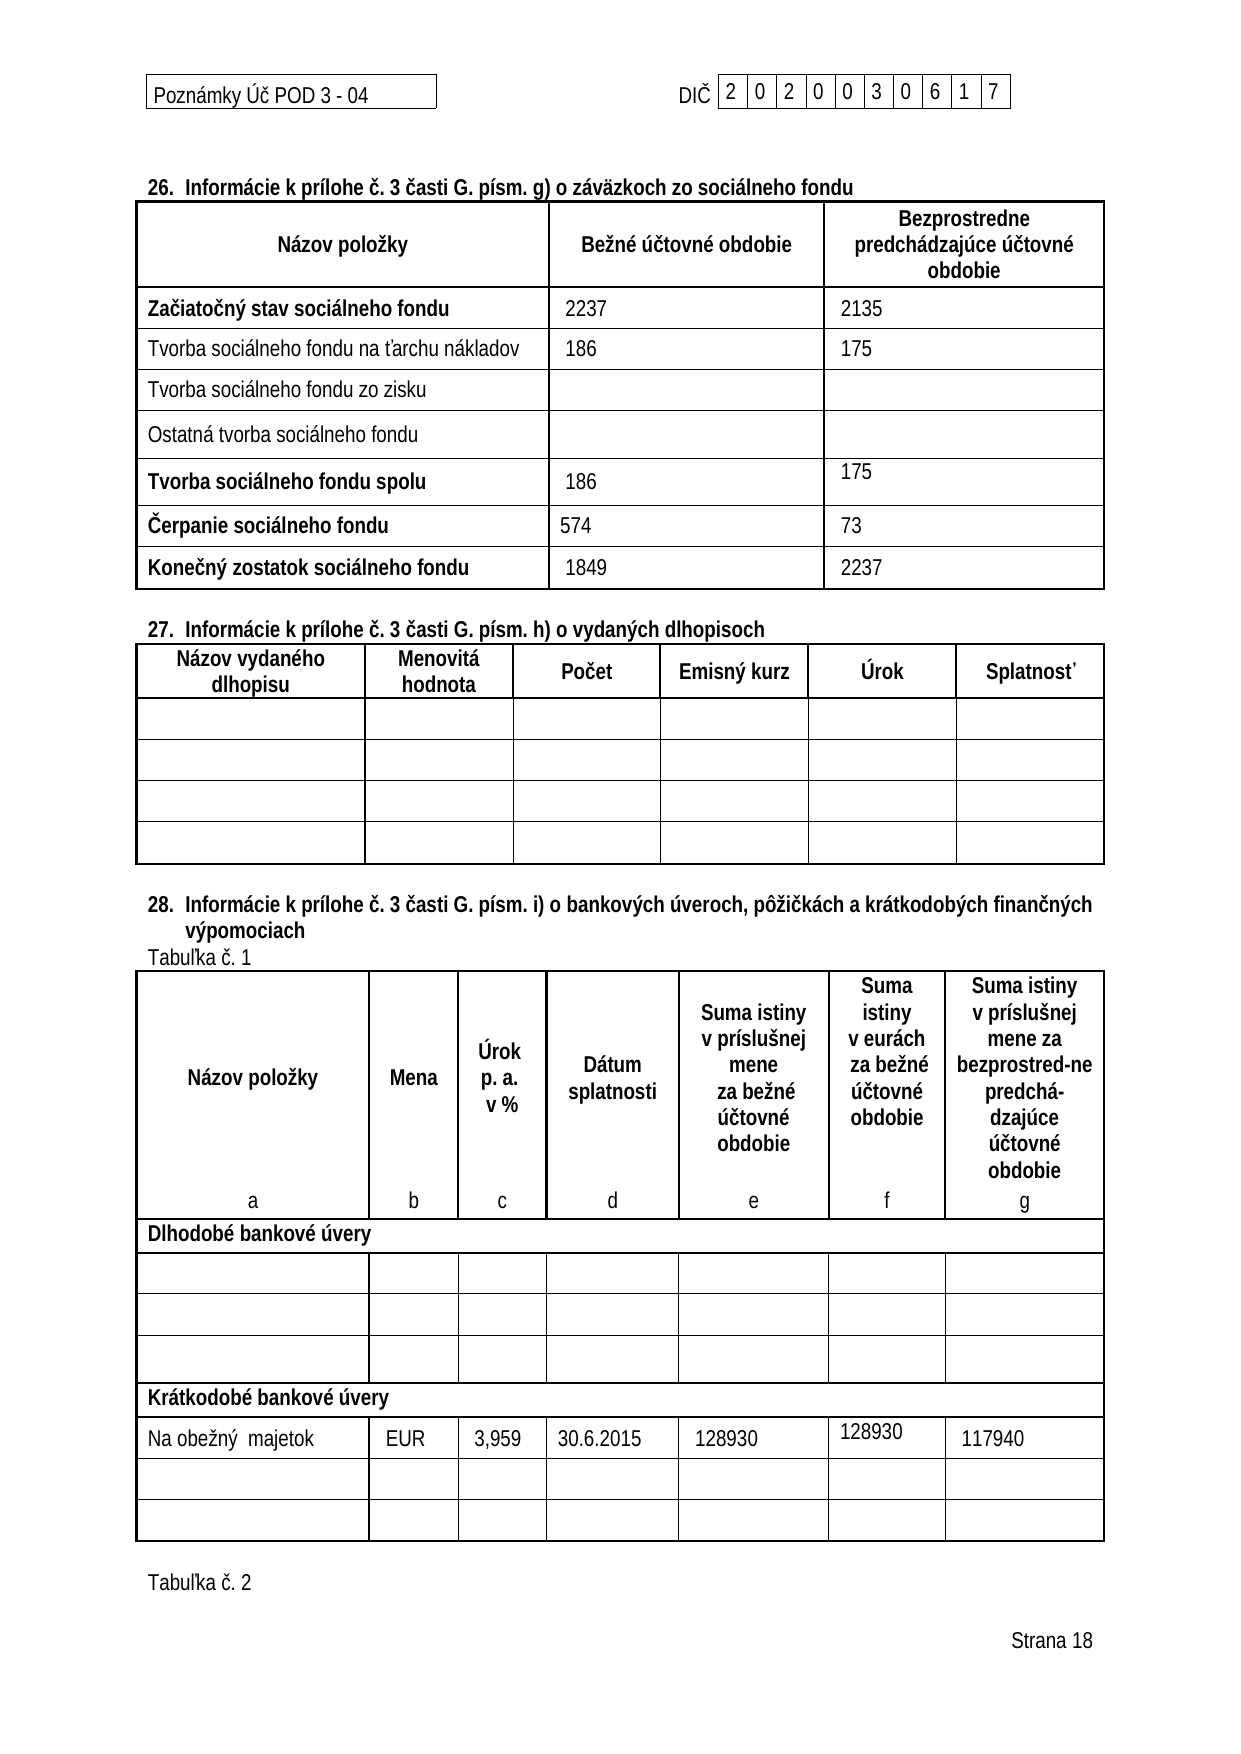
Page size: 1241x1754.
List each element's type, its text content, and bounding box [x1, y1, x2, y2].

table_cell [514, 822, 660, 863]
table_cell 128930 [679, 1418, 828, 1457]
table_cell [550, 370, 823, 410]
table_cell [825, 411, 1103, 458]
table_cell [138, 699, 364, 738]
table_cell c [459, 1183, 545, 1217]
table_header Emisný kurz [661, 645, 807, 697]
table_header Počet [514, 645, 659, 697]
table_cell [661, 781, 808, 821]
table_header Názov položky [138, 972, 368, 1183]
table_cell [459, 1336, 546, 1382]
text Tabuľka č. 2 [148, 1569, 1093, 1595]
table_cell 186 [550, 329, 823, 369]
table_header Názov vydaného dlhopisu [138, 645, 364, 697]
table_cell [547, 1294, 678, 1334]
table_cell [547, 1459, 678, 1499]
table_cell [946, 1336, 1103, 1382]
table_cell Dlhodobé bankové úvery [138, 1220, 1103, 1252]
table_cell [370, 1500, 458, 1540]
table_cell [679, 1459, 828, 1499]
table_header Suma istiny v príslušnej mene za bezprostred-ne predchá-dzajúce účtovné obdobie [946, 972, 1103, 1183]
table_cell [661, 699, 808, 738]
table_cell Ostatná tvorba sociálneho fondu [138, 411, 548, 458]
table_header Suma istiny v príslušnej mene za bežné účtovné obdobie [680, 972, 828, 1183]
table_cell 186 [550, 459, 823, 505]
table_cell Tvorba sociálneho fondu zo zisku [138, 370, 548, 410]
table_cell [514, 781, 660, 821]
table_cell f [830, 1183, 944, 1217]
table_cell [138, 1459, 368, 1499]
table_cell [829, 1459, 945, 1499]
table_cell [370, 1254, 458, 1293]
table_cell [459, 1254, 546, 1293]
title Informácie k prílohe č. 3 časti G. písm. h) o vydaných dlhopisoch [148, 616, 1093, 642]
table_cell [957, 781, 1103, 821]
table_header Dátum splatnosti [548, 972, 678, 1183]
table_cell [829, 1500, 945, 1540]
table_cell 128930 [829, 1418, 945, 1457]
table_cell [829, 1254, 945, 1293]
table_header Úrok [809, 645, 955, 697]
table_cell [514, 699, 660, 738]
table_cell [679, 1294, 828, 1334]
table_cell [514, 740, 660, 780]
table_cell Na obežný majetok [138, 1418, 368, 1457]
table_cell [547, 1500, 678, 1540]
table_cell [138, 822, 364, 863]
table_cell [661, 822, 808, 863]
table_cell Krátkodobé bankové úvery [138, 1384, 1103, 1416]
table_cell [946, 1500, 1103, 1540]
text Tabuľka č. 1 [148, 944, 1093, 970]
table_cell [809, 699, 956, 738]
table_cell 3,959 [459, 1418, 546, 1457]
table_cell [825, 370, 1103, 410]
table_cell [661, 740, 808, 780]
table_cell [957, 822, 1103, 863]
table_header Názov položky [138, 203, 548, 286]
table_cell EUR [370, 1418, 458, 1457]
table_cell 2135 [825, 288, 1103, 328]
table_cell [946, 1294, 1103, 1334]
table_cell [946, 1254, 1103, 1293]
table_cell d [548, 1183, 678, 1217]
table_header Bežné účtovné obdobie [550, 203, 823, 286]
table_cell 1849 [550, 547, 823, 588]
table_cell 2237 [550, 288, 823, 328]
table_header Menovitá hodnota [366, 645, 512, 697]
table_cell [809, 740, 956, 780]
table_header Splatnosť [957, 645, 1103, 697]
table_cell [370, 1294, 458, 1334]
table_cell [366, 699, 513, 738]
table_cell a [138, 1183, 368, 1217]
table_cell [547, 1336, 678, 1382]
table_cell [370, 1336, 458, 1382]
table_header Suma istiny v eurách za bežné účtovné obdobie [830, 972, 944, 1183]
table_cell Konečný zostatok sociálneho fondu [138, 547, 548, 588]
table_cell [459, 1459, 546, 1499]
table_cell Začiatočný stav sociálneho fondu [138, 288, 548, 328]
table_cell 175 [825, 329, 1103, 369]
table_cell 73 [825, 506, 1103, 546]
table_cell [829, 1294, 945, 1334]
table_cell 574 [550, 506, 823, 546]
table_cell [366, 781, 513, 821]
table_cell 117940 [946, 1418, 1103, 1457]
table_cell [459, 1500, 546, 1540]
table_cell [547, 1254, 678, 1293]
table_cell [829, 1336, 945, 1382]
table_cell [366, 740, 513, 780]
table_cell [138, 1336, 368, 1382]
table_cell Čerpanie sociálneho fondu [138, 506, 548, 546]
table_cell e [680, 1183, 828, 1217]
table_cell 2237 [825, 547, 1103, 588]
table_cell [550, 411, 823, 458]
table_cell [679, 1336, 828, 1382]
table_header Úrok p. a. v % [459, 972, 545, 1183]
table_cell [138, 1294, 368, 1334]
table_header Mena [370, 972, 457, 1183]
table_cell [138, 740, 364, 780]
table_cell [370, 1459, 458, 1499]
table_cell Tvorba sociálneho fondu na ťarchu nákladov [138, 329, 548, 369]
table_cell [957, 699, 1103, 738]
table_cell [946, 1459, 1103, 1499]
table_cell [138, 1500, 368, 1540]
table_cell [138, 1254, 368, 1293]
table_cell [679, 1500, 828, 1540]
table_cell [679, 1254, 828, 1293]
table_cell g [946, 1183, 1103, 1217]
table_cell [809, 822, 956, 863]
table_cell 30.6.2015 [547, 1418, 678, 1457]
title Informácie k prílohe č. 3 časti G. písm. g) o záväzkoch zo sociálneho fondu [148, 174, 1093, 200]
table_cell [138, 781, 364, 821]
title Informácie k prílohe č. 3 časti G. písm. i) o bankových úveroch, pôžičkách a krátkodobých finančných výpomociach [148, 891, 1093, 944]
table_cell 175 [825, 459, 1103, 505]
table_cell b [370, 1183, 457, 1217]
table_cell [366, 822, 513, 863]
table_cell [957, 740, 1103, 780]
table_cell Tvorba sociálneho fondu spolu [138, 459, 548, 505]
table_cell [809, 781, 956, 821]
table_cell [459, 1294, 546, 1334]
table_header Bezprostredne predchádzajúce účtovné obdobie [825, 203, 1103, 286]
